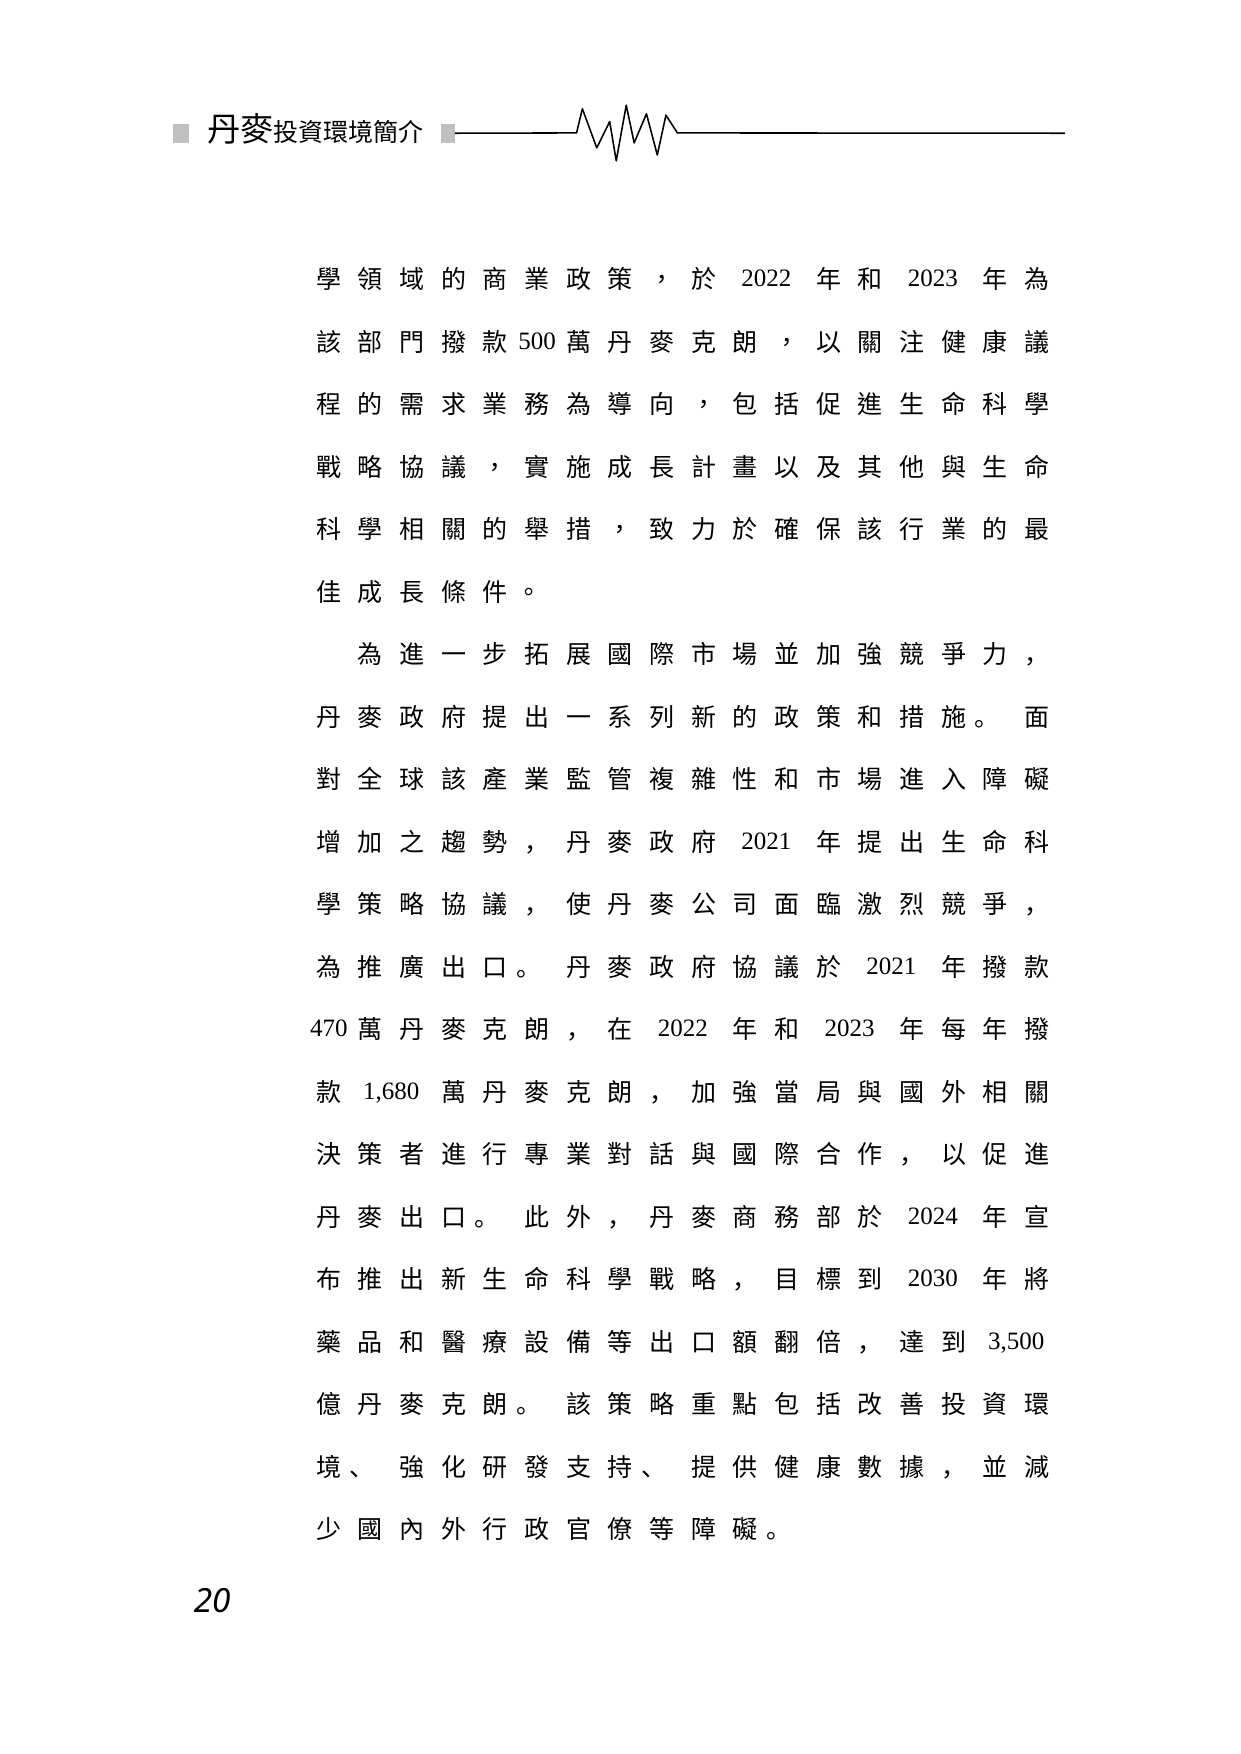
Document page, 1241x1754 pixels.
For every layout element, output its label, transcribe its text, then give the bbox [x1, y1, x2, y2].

text 學領域的商業政策，於2022年和2023年為該部門撥款500萬丹麥克朗，以關注健康議程的需求業務為導向，包括促進生命科學戰略協議，實施成長計畫以及其他與生命科學相關的舉措，致力於確保該行業的最佳成長條件。 [281, 236, 1058, 611]
text 為進一步拓展國際市場並加強競爭力，丹麥政府提出一系列新的政策和措施。面對全球該產業監管複雜性和市場進入障礙增加之趨勢，丹麥政府2021年提出生命科學策略協議，使丹麥公司面臨激烈競爭，為推廣出口。丹麥政府協議於2021年撥款470萬丹麥克朗，在2022年和2023年每年撥款1,680萬丹麥克朗，加強當局與國外相關決策者進行專業對話與國際合作，以促進丹麥出口。此外，丹麥商務部於2024年宣布推出新生命科學戰略，目標到2030年將藥品和醫療設備等出口額翻倍，達到3,500億丹麥克朗。該策略重點包括改善投資環境、強化研發支持、提供健康數據，並減少國內外行政官僚等障礙。 [281, 611, 1058, 1549]
